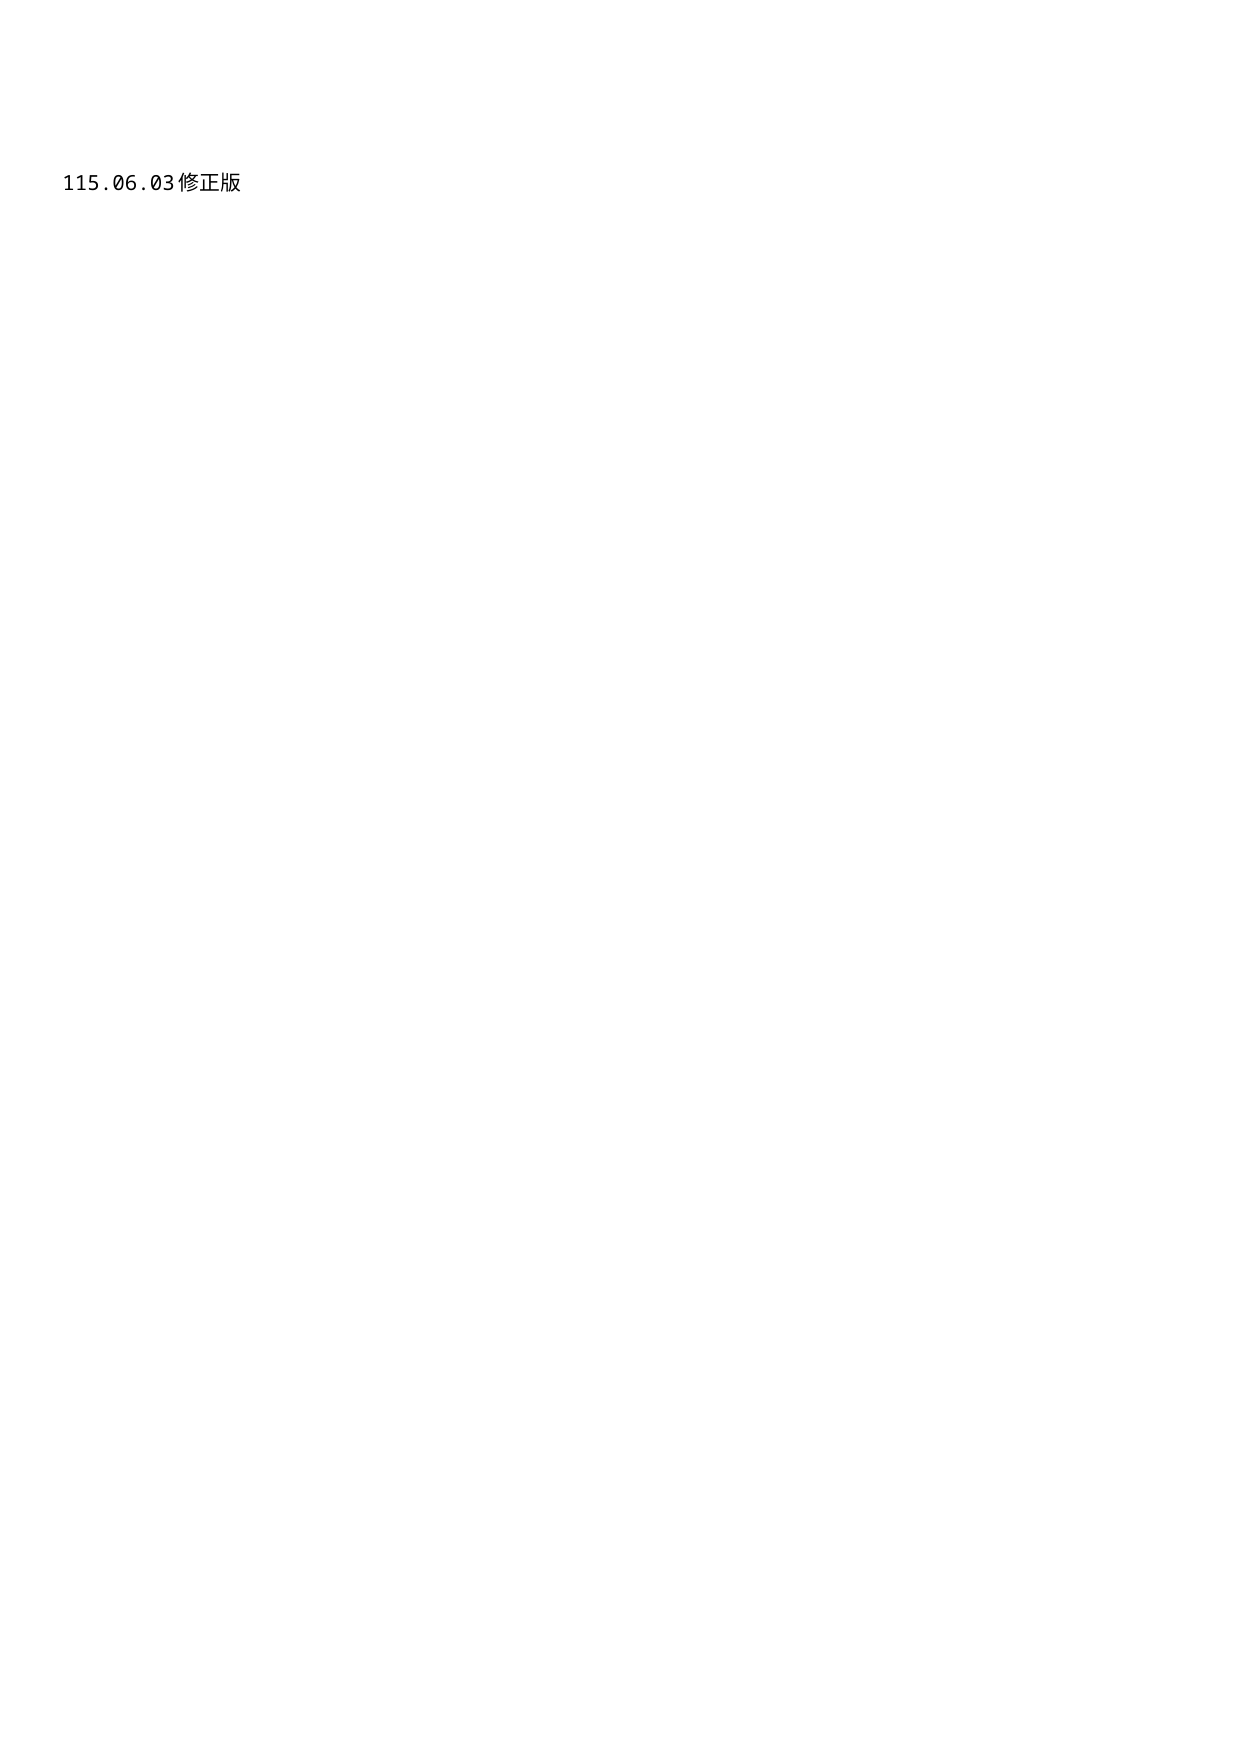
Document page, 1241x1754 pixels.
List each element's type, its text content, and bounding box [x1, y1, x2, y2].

text 115.06.03修正版 [62, 140, 1122, 202]
